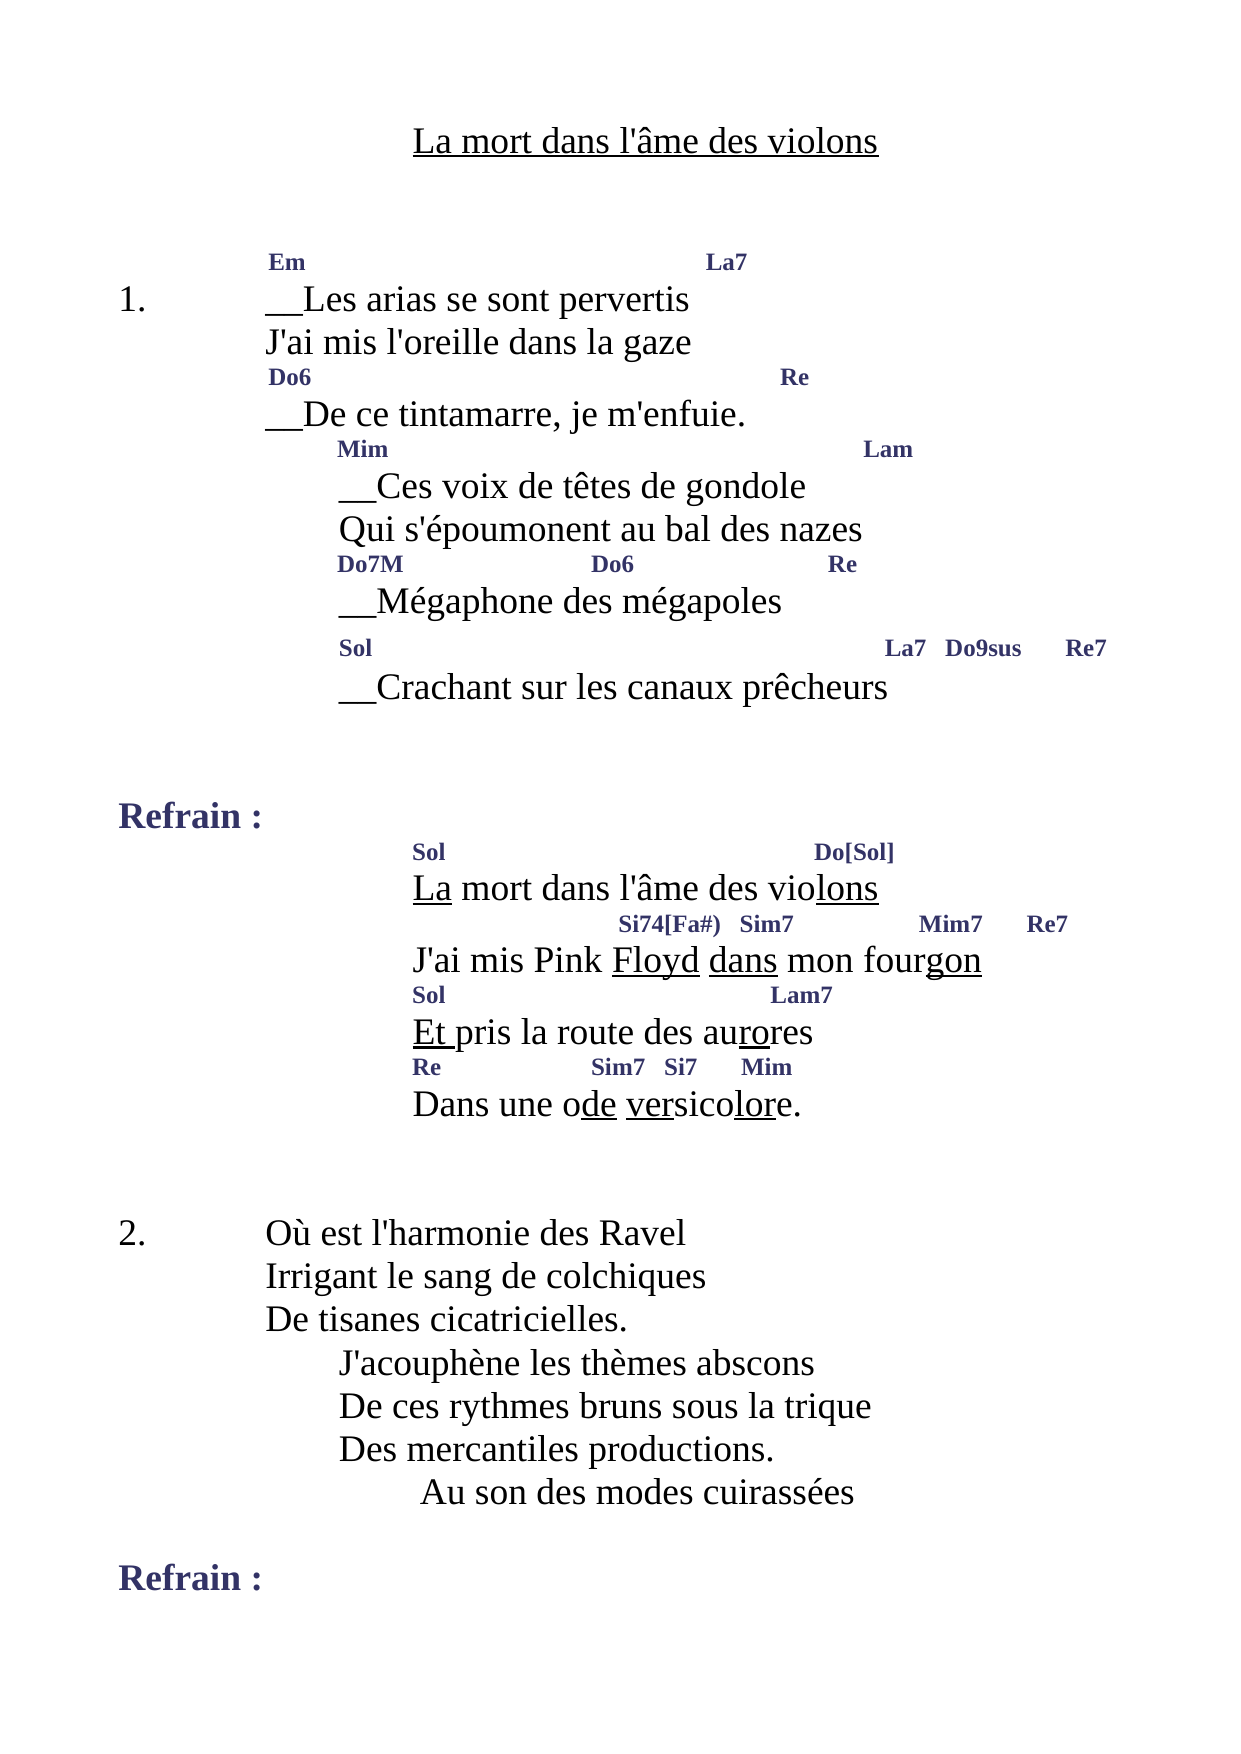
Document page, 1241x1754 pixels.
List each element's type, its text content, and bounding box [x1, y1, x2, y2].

text Mim Lam __Ces voix de têtes de gondole [118, 434, 1122, 506]
text Et pris la route des aurores Re Sim7 Si7 Mim [118, 1009, 1122, 1081]
text La mort dans l'âme des violons Si74[Fa#) Sim7 Mim7 Re7 [118, 866, 1122, 937]
text __Crachant sur les canaux prêcheurs [118, 664, 1122, 751]
text Refrain : [118, 1556, 1122, 1599]
text __De ce tintamarre, je m'enfuie. [118, 391, 1122, 434]
text Sol La7 Do9sus Re7 [118, 621, 1122, 664]
text Refrain : Sol Do[Sol] [118, 794, 1122, 866]
text De tisanes cicatricielles. [118, 1297, 1122, 1340]
text J'acouphène les thèmes abscons [118, 1340, 1122, 1383]
text De ces rythmes bruns sous la trique [118, 1383, 1122, 1426]
text Au son des modes cuirassées [118, 1469, 1122, 1512]
text J'ai mis Pink Floyd dans mon fourgon [118, 937, 1122, 981]
text Sol Lam7 [118, 981, 1122, 1009]
text __Mégaphone des mégapoles [118, 578, 1122, 621]
text 1. __Les arias se sont pervertis [118, 276, 1122, 319]
text Irrigant le sang de colchiques [118, 1254, 1122, 1297]
text 2. Où est l'harmonie des Ravel [118, 1211, 1122, 1254]
text J'ai mis l'oreille dans la gaze Do6 Re [118, 319, 1122, 391]
text Dans une ode versicolore. [118, 1081, 1122, 1124]
text Do7M Do6 Re [118, 549, 1122, 578]
text La mort dans l'âme des violons [118, 118, 1122, 161]
text Em La7 [118, 247, 1122, 276]
text Qui s'époumonent au bal des nazes [118, 506, 1122, 549]
text Des mercantiles productions. [118, 1426, 1122, 1469]
